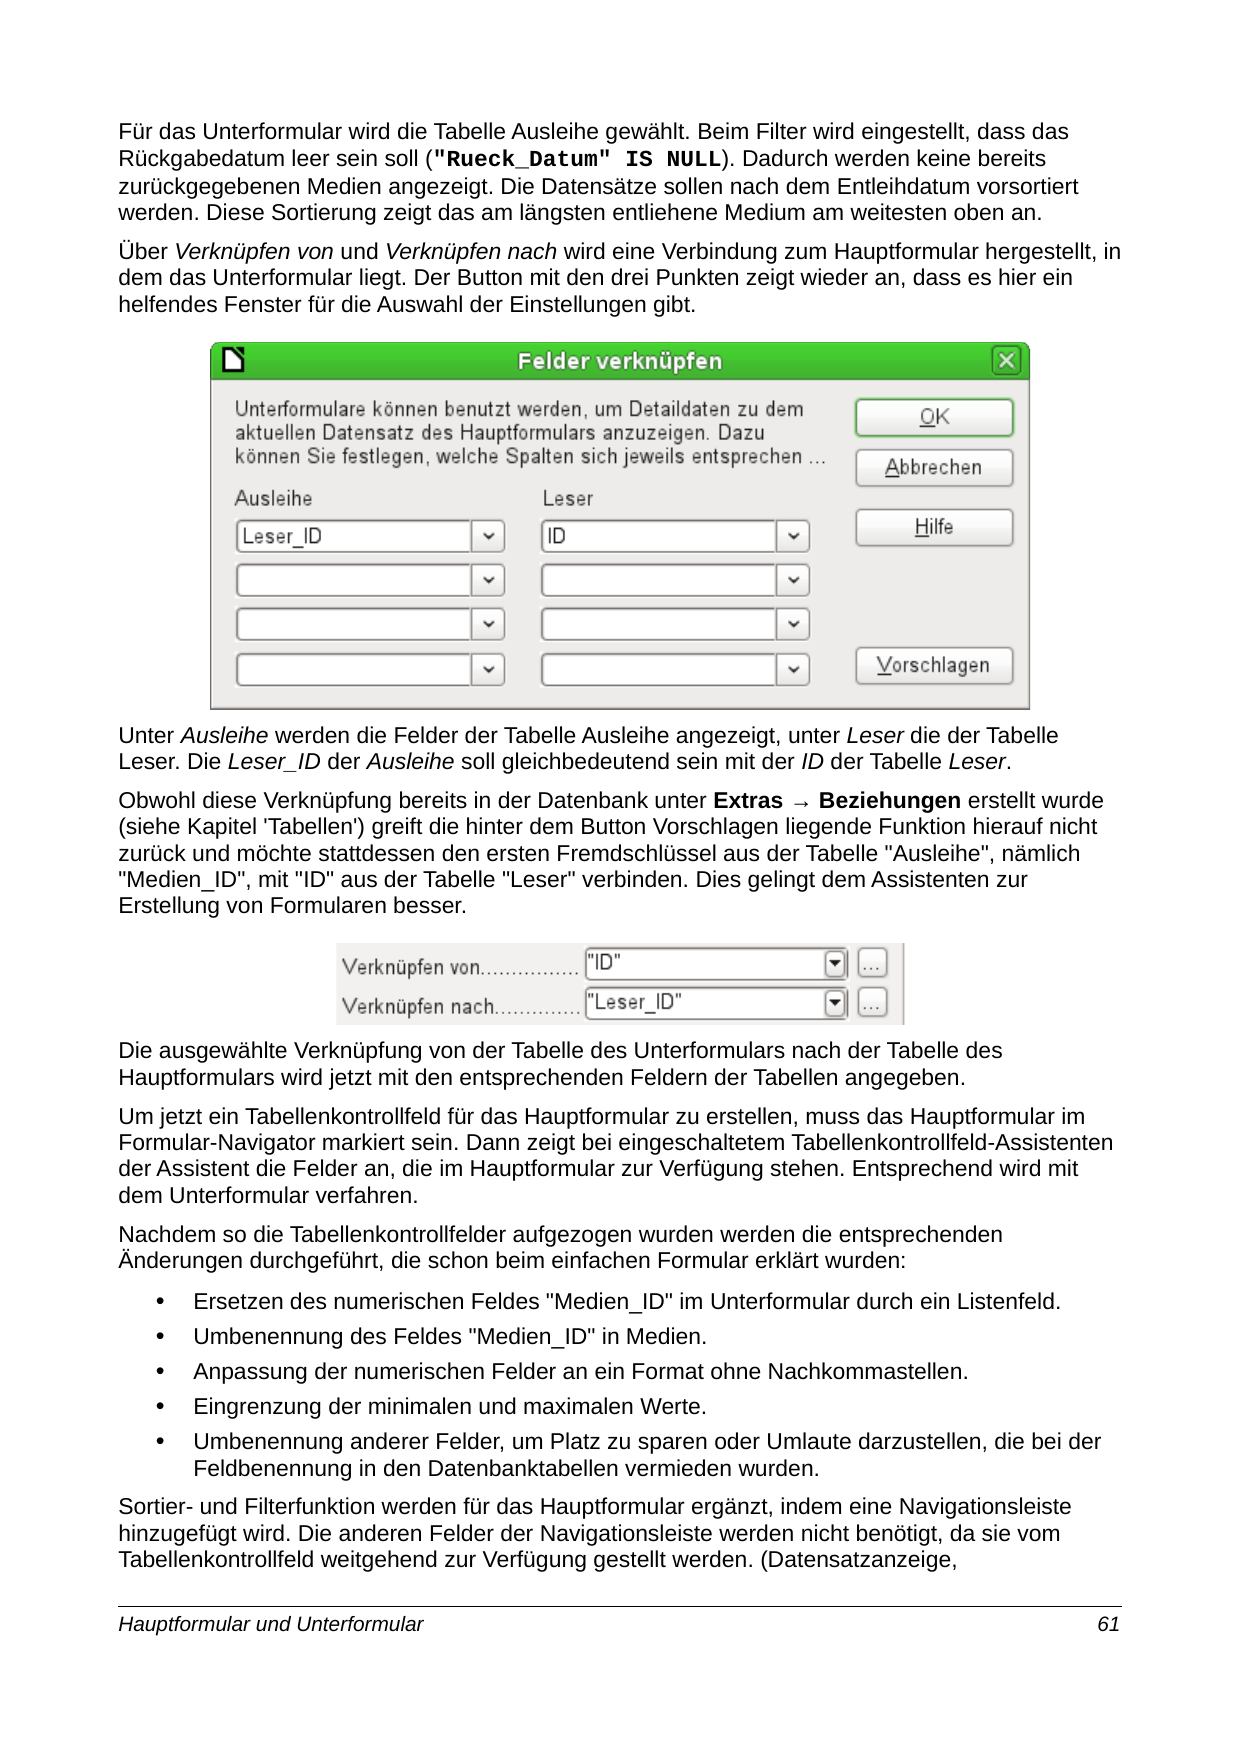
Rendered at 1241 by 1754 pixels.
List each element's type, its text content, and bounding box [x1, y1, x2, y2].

list Eingrenzung der minimalen und maximalen Werte. [156, 1391, 1122, 1419]
text Über Verknüpfen von und Verknüpfen nach wird eine Verbindung zum Hauptformular hergestellt, in dem das Unterformular liegt. Der Button mit den drei Punkten zeigt wieder an, dass es hier ein helfendes Fenster für die Auswahl der Einstellungen gibt. [118, 238, 1122, 317]
list Anpassung der numerischen Felder an ein Format ohne Nachkommastellen. [156, 1356, 1122, 1384]
text Unter Ausleihe werden die Felder der Tabelle Ausleihe angezeigt, unter Leser die der Tabelle Leser. Die Leser_ID der Ausleihe soll gleichbedeutend sein mit der ID der Tabelle Leser. [118, 722, 1122, 774]
list Ersetzen des numerischen Feldes "Medien_ID" im Unterformular durch ein Listenfeld. [156, 1286, 1122, 1314]
text Um jetzt ein Tabellenkontrollfeld für das Hauptformular zu erstellen, muss das Hauptformular im Formular-Navigator markiert sein. Dann zeigt bei eingeschaltetem Tabellenkontrollfeld-Assistenten der Assistent die Felder an, die im Hauptformular zur Verfügung stehen. Entsprechend wird mit dem Unterformular verfahren. [118, 1103, 1122, 1208]
text Nachdem so die Tabellenkontrollfelder aufgezogen wurden werden die entsprechenden Änderungen durchgeführt, die schon beim einfachen Formular erklärt wurden: [118, 1221, 1122, 1273]
picture [335, 943, 905, 1025]
picture [210, 342, 1031, 710]
text Sortier- und Filterfunktion werden für das Hauptformular ergänzt, indem eine Navigationsleiste hinzugefügt wird. Die anderen Felder der Navigationsleiste werden nicht benötigt, da sie vom Tabellenkontrollfeld weitgehend zur Verfügung gestellt werden. (Datensatzanzeige, [118, 1493, 1122, 1572]
list Umbenennung des Feldes "Medien_ID" in Medien. [156, 1321, 1122, 1349]
text Obwohl diese Verknüpfung bereits in der Datenbank unter Extras → Beziehungen erstellt wurde (siehe Kapitel 'Tabellen') greift die hinter dem Button Vorschlagen liegende Funktion hierauf nicht zurück und möchte stattdessen den ersten Fremdschlüssel aus der Tabelle "Ausleihe", nämlich "Medien_ID", mit "ID" aus der Tabelle "Leser" verbinden. Dies gelingt dem Assistenten zur Erstellung von Formularen besser. [118, 787, 1122, 919]
text Für das Unterformular wird die Tabelle Ausleihe gewählt. Beim Filter wird eingestellt, dass das Rückgabedatum leer sein soll ("Rueck_Datum" IS NULL). Dadurch werden keine bereits zurückgegebenen Medien angezeigt. Die Datensätze sollen nach dem Entleihdatum vorsortiert werden. Diese Sortierung zeigt das am längsten entliehene Medium am weitesten oben an. [118, 118, 1122, 226]
list Umbenennung anderer Felder, um Platz zu sparen oder Umlaute darzustellen, die bei der Feldbenennung in den Datenbanktabellen vermieden wurden. [156, 1426, 1122, 1481]
text Die ausgewählte Verknüpfung von der Tabelle des Unterformulars nach der Tabelle des Hauptformulars wird jetzt mit den entsprechenden Feldern der Tabellen angegeben. [118, 1037, 1122, 1090]
